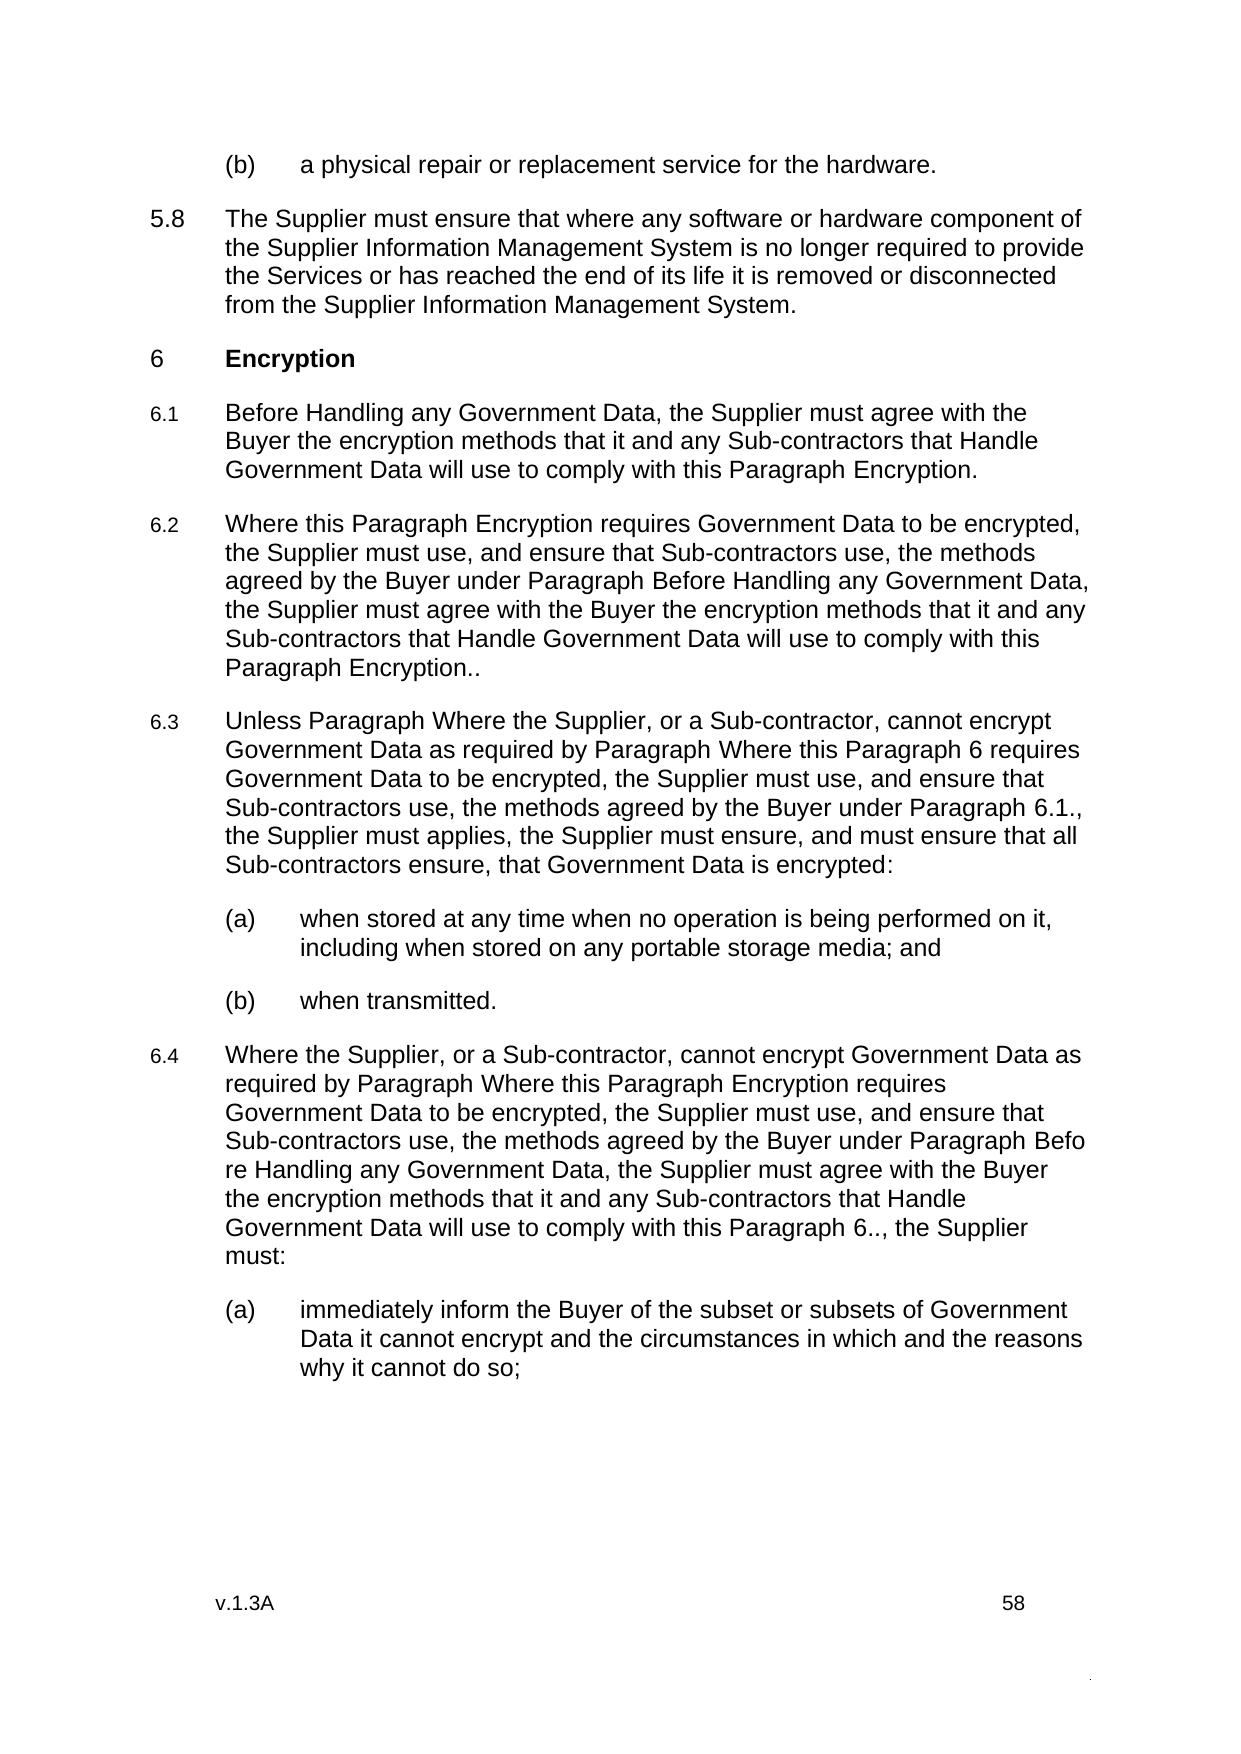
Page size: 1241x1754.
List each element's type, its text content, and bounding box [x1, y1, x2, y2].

list The Supplier must ensure that where any software or hardware component of the Supplier Information Management System is no longer required to provide the Services or has reached the end of its life it is removed or disconnected from the Supplier Information Management System. [150, 204, 1091, 319]
list a physical repair or replacement service for the hardware. [225, 150, 1091, 179]
list when transmitted. [225, 986, 1091, 1015]
list immediately inform the Buyer of the subset or subsets of Government Data it cannot encrypt and the circumstances in which and the reasons why it cannot do so; [225, 1295, 1091, 1381]
list Encryption [150, 344, 1091, 372]
list Where this Paragraph 6 requires Government Data to be encrypted, the Supplier must use, and ensure that Sub-contractors use, the methods agreed by the Buyer under Paragraph 6.1. [150, 509, 1091, 681]
list Before Handling any Government Data, the Supplier must agree with the Buyer the encryption methods that it and any Sub-contractors that Handle Government Data will use to comply with this Paragraph 6. [150, 397, 1091, 484]
list Unless Paragraph 6.4 applies, the Supplier must ensure, and must ensure that all Sub-contractors ensure, that Government Data is encrypted: [150, 706, 1091, 879]
list Where the Supplier, or a Sub-contractor, cannot encrypt Government Data as required by Paragraph 6.2, the Supplier must: [150, 1040, 1091, 1270]
list when stored at any time when no operation is being performed on it, including when stored on any portable storage media; and [225, 904, 1091, 961]
